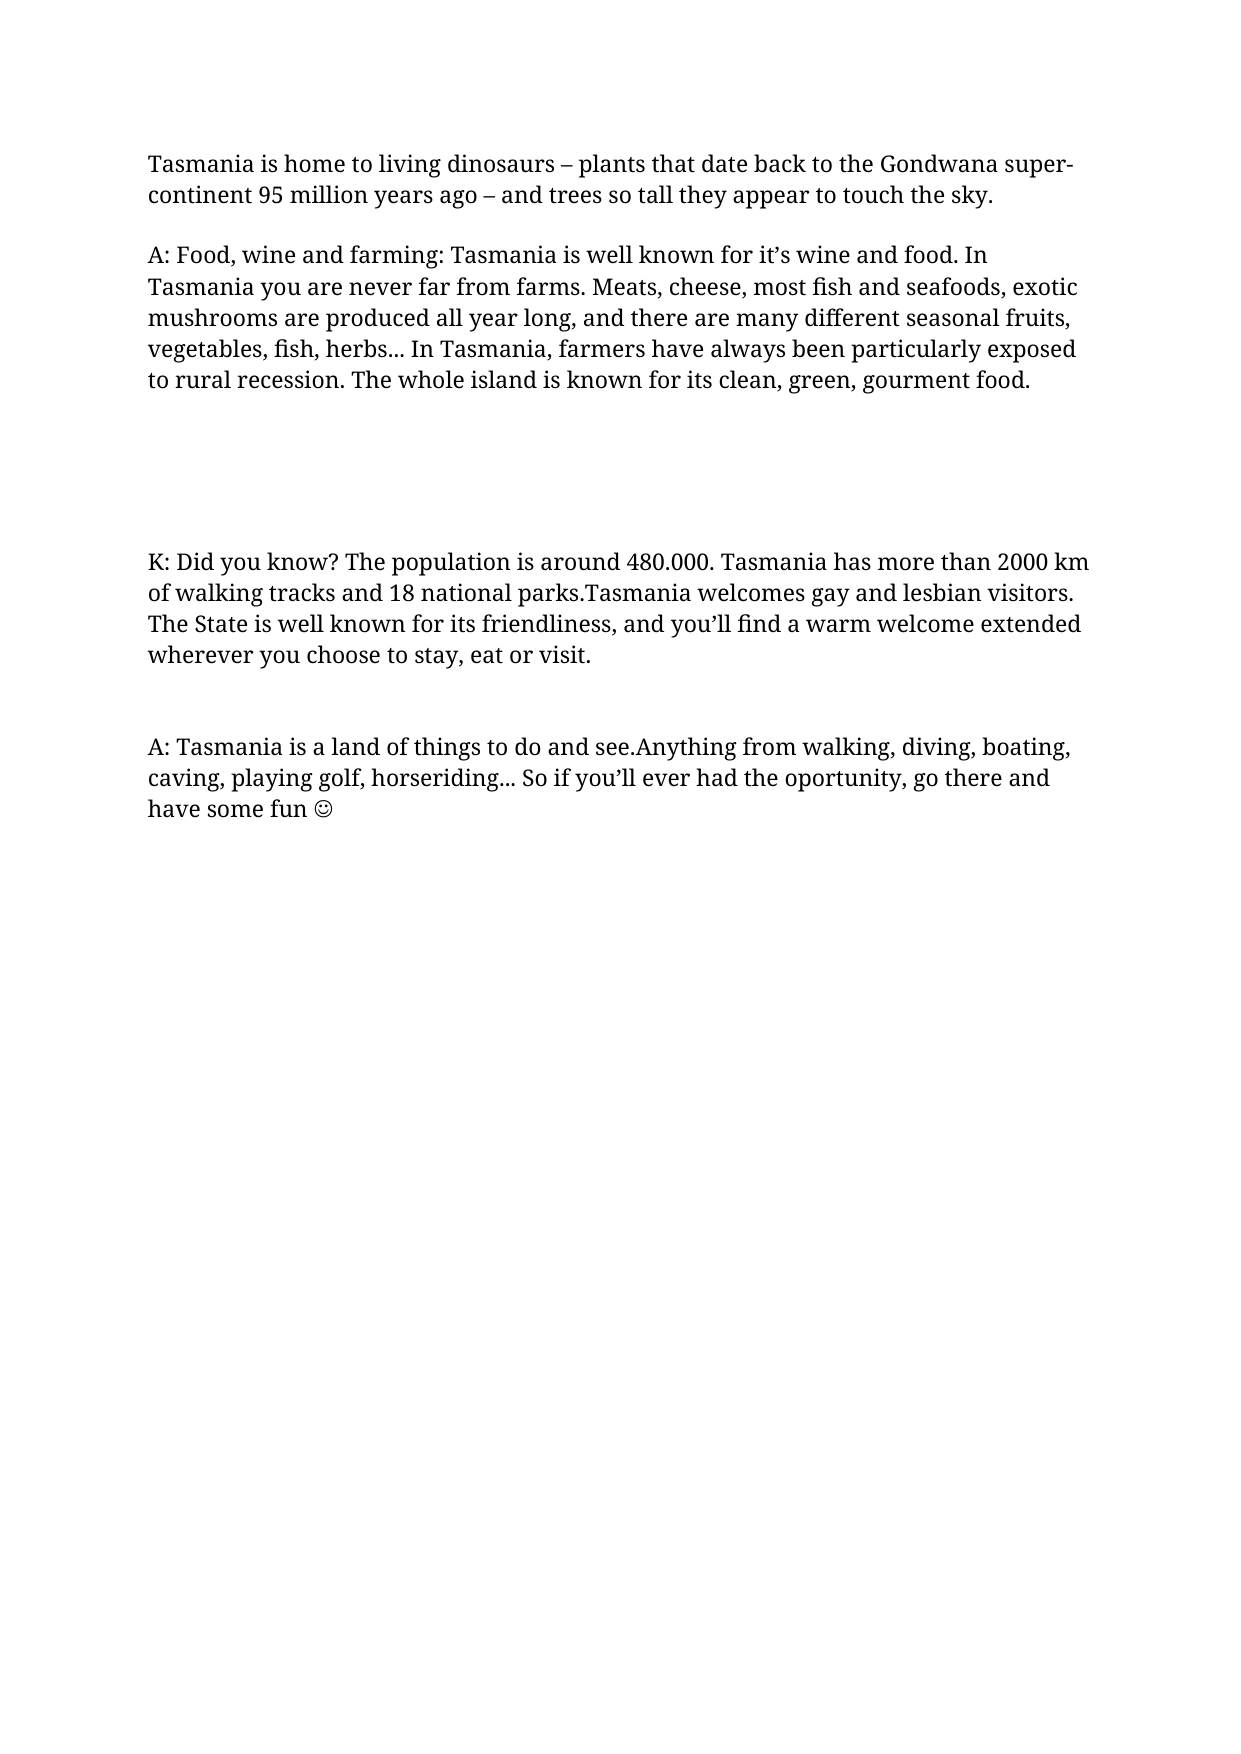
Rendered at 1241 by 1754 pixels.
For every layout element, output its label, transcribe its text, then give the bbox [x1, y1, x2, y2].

text A: Food, wine and farming: Tasmania is well known for it’s wine and food. In Tasmania you are never far from farms. Meats, cheese, most fish and seafoods, exotic mushrooms are produced all year long, and there are many different seasonal fruits, vegetables, fish, herbs... In Tasmania, farmers have always been particularly exposed to rural recession. The whole island is known for its clean, green, gourment food. [148, 239, 1093, 396]
text Tasmania is home to living dinosaurs – plants that date back to the Gondwana super-continent 95 million years ago – and trees so tall they appear to touch the sky. [148, 148, 1093, 210]
text A: Tasmania is a land of things to do and see.Anything from walking, diving, boating, caving, playing golf, horseriding... So if you’ll ever had the oportunity, go there and have some fun  [148, 731, 1093, 825]
text K: Did you know? The population is around 480.000. Tasmania has more than 2000 km of walking tracks and 18 national parks.Tasmania welcomes gay and lesbian visitors. The State is well known for its friendliness, and you’ll find a warm welcome extended wherever you choose to stay, eat or visit. [148, 546, 1093, 671]
